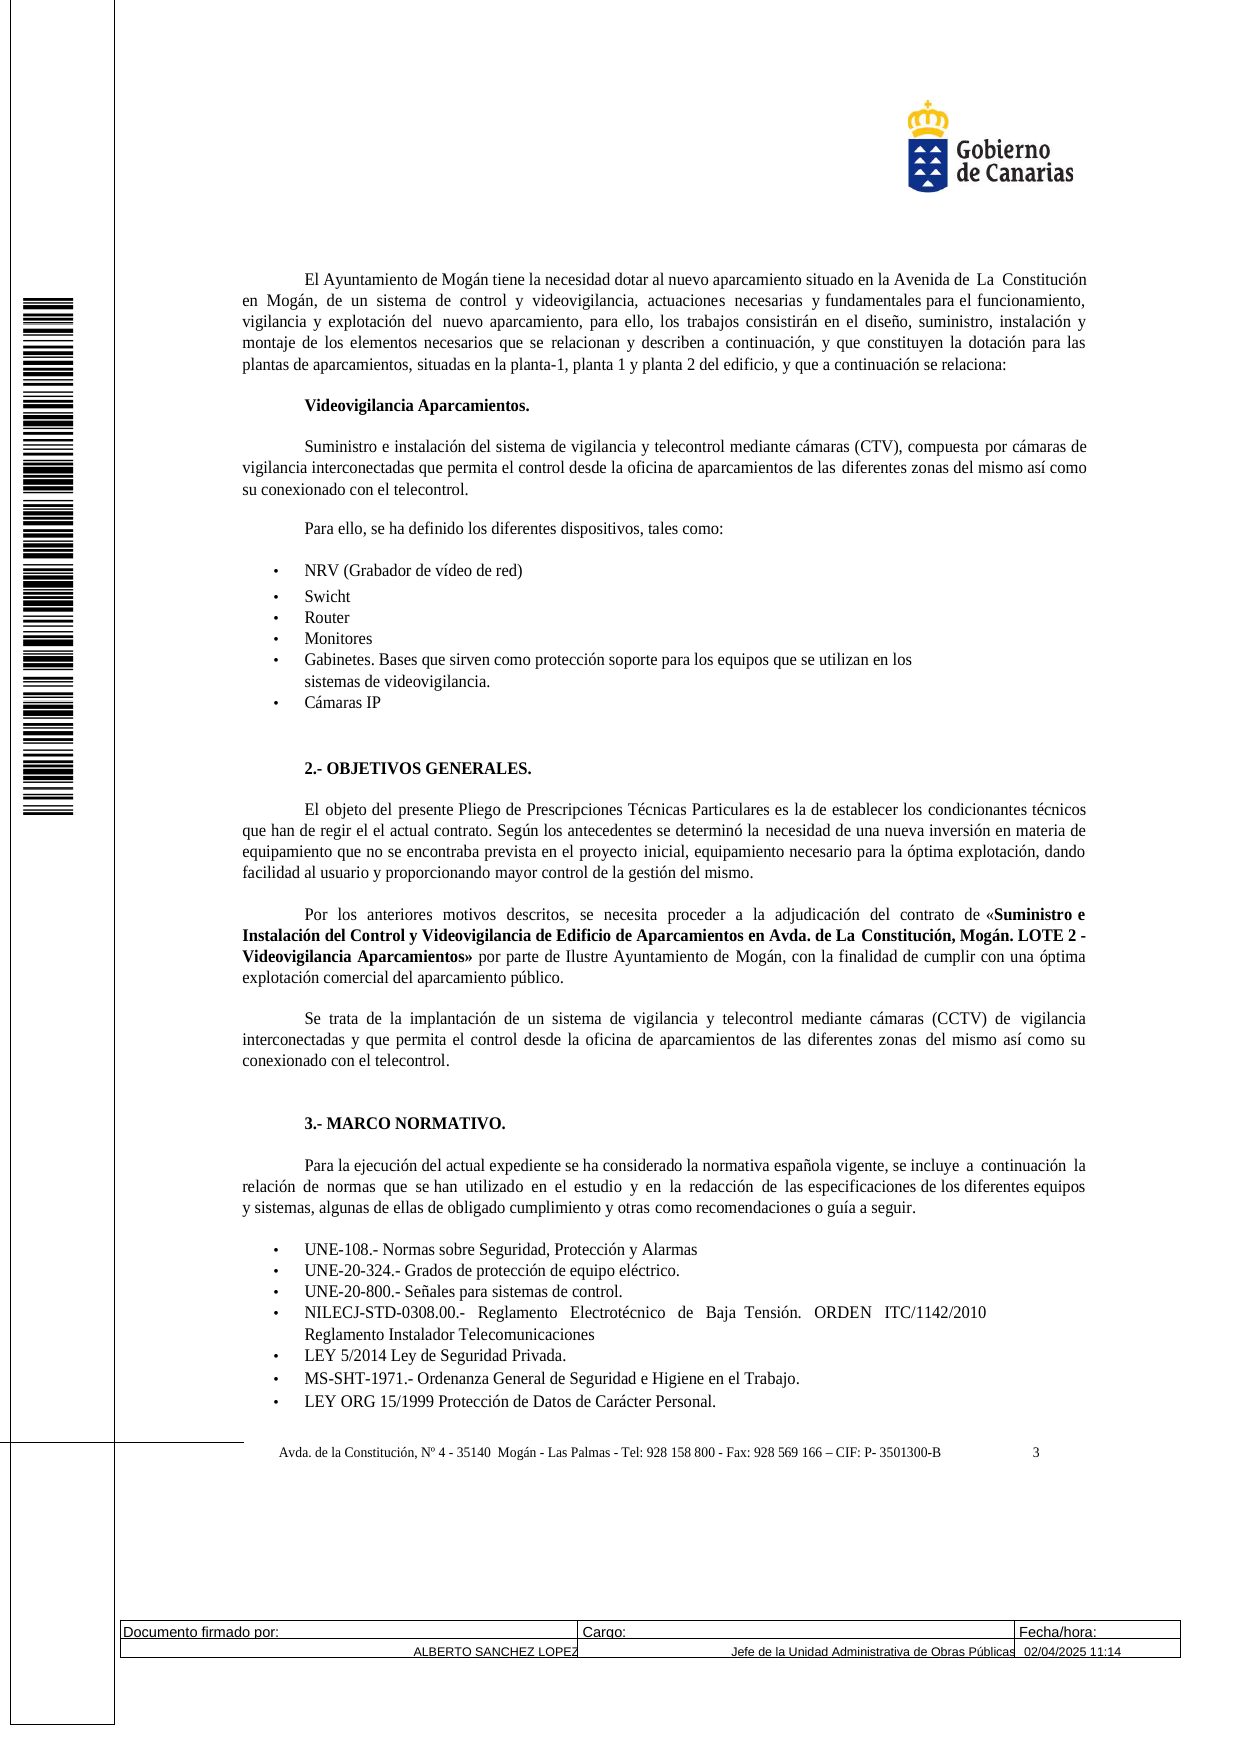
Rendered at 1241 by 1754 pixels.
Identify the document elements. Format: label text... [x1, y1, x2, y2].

list NILECJ-STD-0308.00.- Reglamento Electrotécnico de Baja Tensión. ORDEN ITC/1142/2010 [273, 1301, 1188, 1322]
list LEY 5/2014 Ley de Seguridad Privada. [273, 1345, 1188, 1366]
list MS-SHT-1971.- Ordenanza General de Seguridad e Higiene en el Trabajo. [273, 1366, 1188, 1389]
text El objeto del presente Pliego de Prescripciones Técnicas Particulares es la de establecer los condicionantes técnicos que han de regir el el actual contrato. Según los antecedentes se determinó la necesidad de una nueva inversión en materia de equipamiento que no se encontraba prevista en el proyecto inicial, equipamiento necesario para la óptima explotación, dando facilidad al usuario y proporcionando mayor control de la gestión del mismo. [242, 799, 1086, 883]
table_cell 02/04/2025 11:14 [1015, 1639, 1180, 1657]
list Monitores [273, 627, 1188, 648]
text Para ello, se ha definido los diferentes dispositivos, tales como: [304, 501, 1188, 543]
list UNE-108.- Normas sobre Seguridad, Protección y Alarmas [273, 1238, 1188, 1259]
text Para la ejecución del actual expediente se ha considerado la normativa española vigente, se incluye a continuación la relación de normas que se han utilizado en el estudio y en la redacción de las especificaciones de los diferentes equipos y sistemas, algunas de ellas de obligado cumplimiento y otras como recomendaciones o guía a seguir. [242, 1154, 1086, 1217]
table_header Cargo: [578, 1621, 1014, 1638]
text Se trata de la implantación de un sistema de vigilancia y telecontrol mediante cámaras (CCTV) de vigilancia interconectadas y que permita el control desde la oficina de aparcamientos de las diferentes zonas del mismo así como su conexionado con el telecontrol. [242, 1008, 1086, 1071]
text Videovigilancia Aparcamientos. [304, 395, 1188, 416]
text sistemas de videovigilancia. [304, 671, 1188, 692]
list LEY ORG 15/1999 Protección de Datos de Carácter Personal. [273, 1389, 1188, 1412]
list Router [273, 606, 1188, 627]
text 3.- MARCO NORMATIVO. [304, 1113, 1188, 1134]
list UNE-20-324.- Grados de protección de equipo eléctrico. [273, 1259, 1188, 1280]
text El Ayuntamiento de Mogán tiene la necesidad dotar al nuevo aparcamiento situado en la Avenida de La Constitución en Mogán, de un sistema de control y videovigilancia, actuaciones necesarias y fundamentales para el funcionamiento, vigilancia y explotación del nuevo aparcamiento, para ello, los trabajos consistirán en el diseño, suministro, instalación y montaje de los elementos necesarios que se relacionan y describen a continuación, y que constituyen la dotación para las plantas de aparcamientos, situadas en la planta-1, planta 1 y planta 2 del edificio, y que a continuación se relaciona: [242, 269, 1087, 374]
picture [907, 100, 1074, 193]
text Por los anteriores motivos descritos, se necesita proceder a la adjudicación del contrato de «Suministro e Instalación del Control y Videovigilancia de Edificio de Aparcamientos en Avda. de La Constitución, Mogán. LOTE 2 - Videovigilancia Aparcamientos» por parte de Ilustre Ayuntamiento de Mogán, con la finalidad de cumplir con una óptima explotación comercial del aparcamiento público. [242, 903, 1086, 987]
table_cell Jefe de la Unidad Administrativa de Obras Públicas [578, 1639, 1014, 1657]
list NRV (Grabador de vídeo de red) [273, 543, 1188, 585]
text Suministro e instalación del sistema de vigilancia y telecontrol mediante cámaras (CTV), compuesta por cámaras de vigilancia interconectadas que permita el control desde la oficina de aparcamientos de las diferentes zonas del mismo así como su conexionado con el telecontrol. [242, 436, 1087, 499]
text 2.- OBJETIVOS GENERALES. [304, 758, 1188, 778]
table_cell ALBERTO SANCHEZ LOPEZ [121, 1639, 577, 1657]
list UNE-20-800.- Señales para sistemas de control. [273, 1280, 1188, 1301]
table_header Documento firmado por: [121, 1621, 577, 1638]
picture [21, 296, 75, 818]
list Swicht [273, 585, 1188, 606]
text Reglamento Instalador Telecomunicaciones [304, 1324, 1188, 1345]
list Cámaras IP [273, 692, 1188, 713]
table_header Fecha/hora: [1015, 1621, 1180, 1638]
text Avda. de la Constitución, Nº 4 - 35140 Mogán - Las Palmas - Tel: 928 158 800 - Fax: 928 569 166 – CIF: P- 3501300-B 3 [278, 1444, 1188, 1461]
list Gabinetes. Bases que sirven como protección soporte para los equipos que se utilizan en los [273, 648, 1188, 669]
